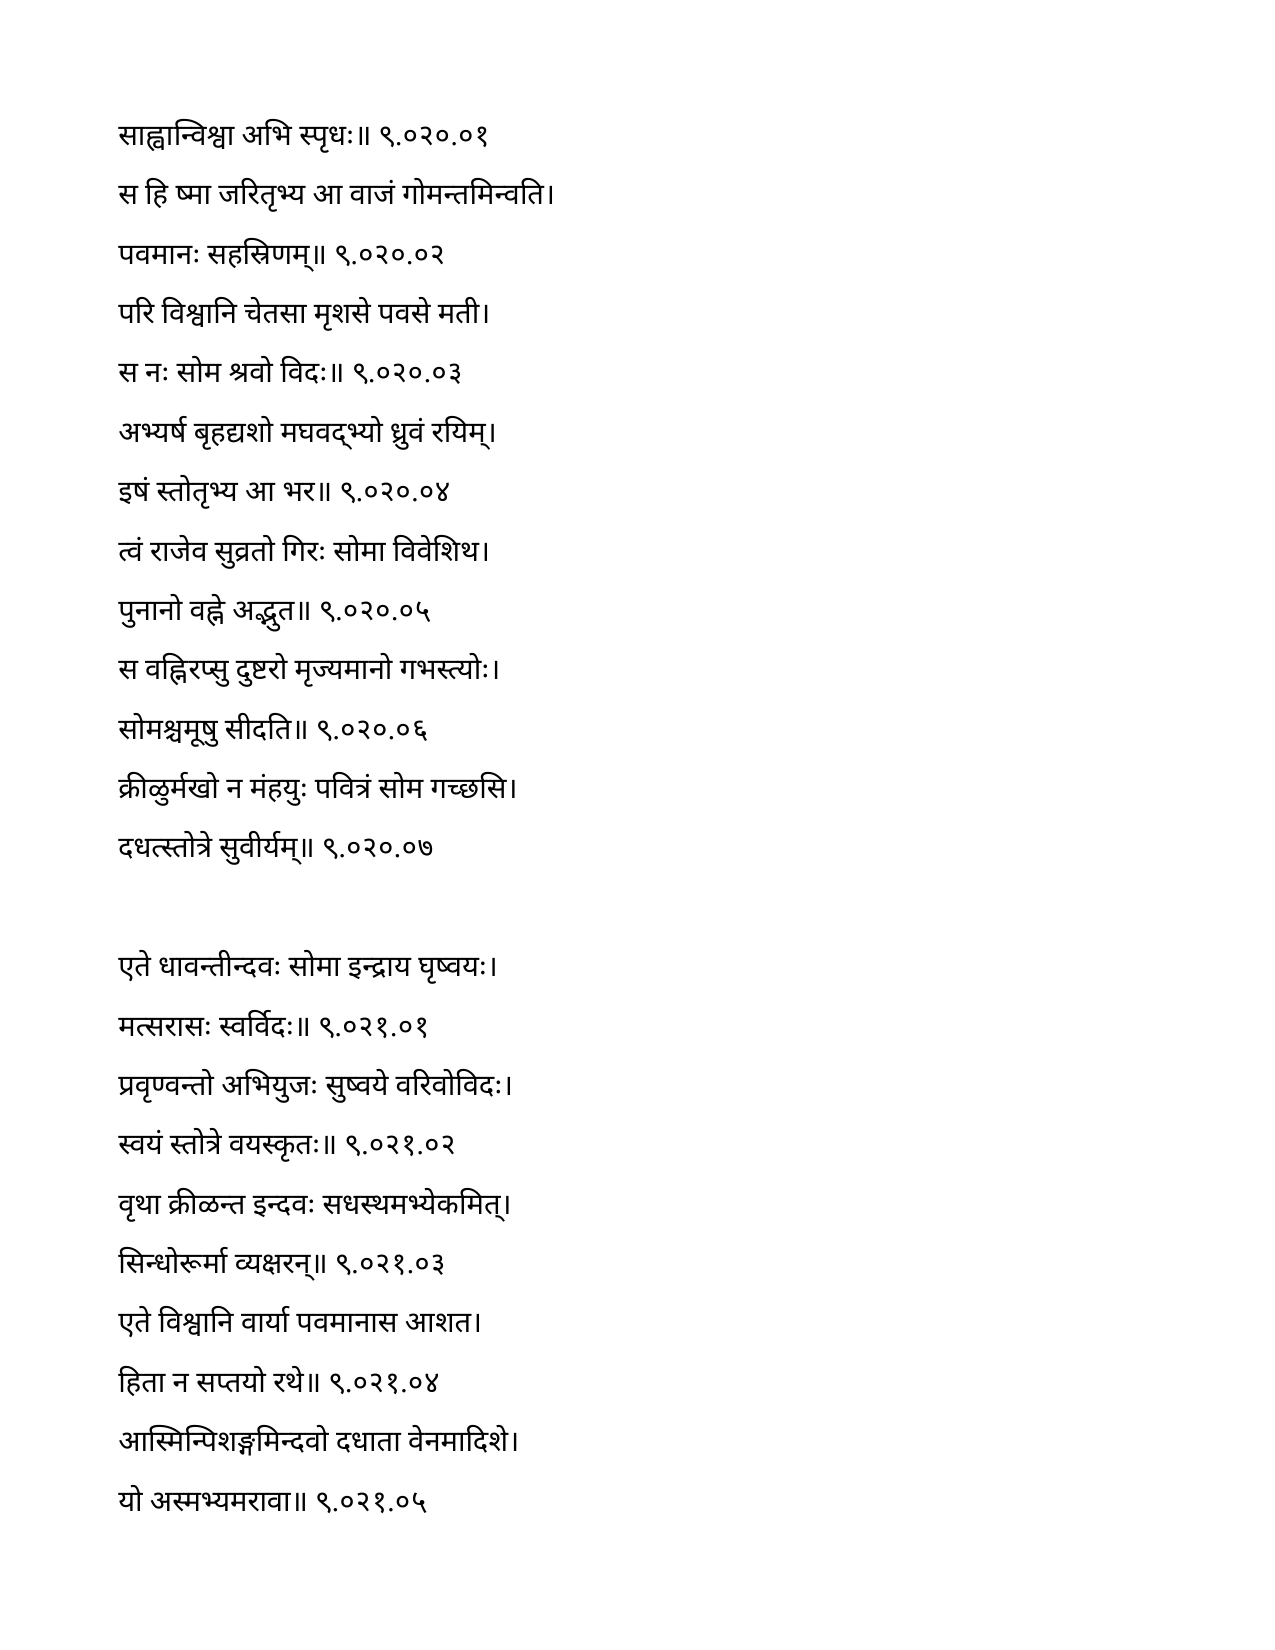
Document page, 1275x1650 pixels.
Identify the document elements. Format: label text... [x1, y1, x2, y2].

text दधत्स्तोत्रे सुवीर्यम्॥ ९.०२०.०७ [236, 831, 1157, 864]
text क्रीळुर्मखो न मंहयुः पवित्रं सोम गच्छसि। [118, 771, 1157, 805]
text दधत्स्तोत्रे सुवीर्यम्॥ ९.०२०.०७ [118, 831, 251, 864]
text एते विश्वानि वार्या पवमानास आशत। [118, 1306, 1157, 1339]
text सोमश्चमूषु सीदति॥ ९.०२०.०६ [118, 712, 1157, 745]
text प्रवृण्वन्तो अभियुजः सुष्वये वरिवोविदः। [118, 1068, 1157, 1102]
text स हि ष्मा जरितृभ्य आ वाजं गोमन्तमिन्वति। [118, 177, 1157, 211]
text स नः सोम श्रवो विदः॥ ९.०२०.०३ [118, 356, 1157, 389]
text स वह्निरप्सु दुष्टरो मृज्यमानो गभस्त्योः। [118, 652, 1157, 686]
text वृथा क्रीळन्त इन्दवः सधस्थमभ्येकमित्। [118, 1187, 1157, 1220]
text परि विश्वानि चेतसा मृशसे पवसे मती। [118, 296, 1157, 330]
text आस्मिन्पिशङ्गमिन्दवो दधाता वेनमादिशे। [118, 1424, 1157, 1458]
text मत्सरासः स्वर्विदः॥ ९.०२१.०१ [118, 1009, 1157, 1042]
text यो अस्मभ्यमरावा॥ ९.०२१.०५ [118, 1484, 1157, 1517]
text पुनानो वह्ने अद्भुत॥ ९.०२०.०५ [118, 593, 1157, 627]
text अभ्यर्ष बृहद्यशो मघवद्भ्यो ध्रुवं रयिम्। [118, 415, 1157, 448]
text सिन्धोरूर्मा व्यक्षरन्॥ ९.०२१.०३ [118, 1246, 1157, 1280]
text इषं स्तोतृभ्य आ भर॥ ९.०२०.०४ [118, 474, 1157, 508]
text स्वयं स्तोत्रे वयस्कृतः॥ ९.०२१.०२ [118, 1127, 1157, 1161]
text हिता न सप्तयो रथे॥ ९.०२१.०४ [118, 1365, 1157, 1398]
text पवमानः सहस्रिणम्॥ ९.०२०.०२ [118, 237, 1157, 270]
text साह्वान्विश्वा अभि स्पृधः॥ ९.०२०.०१ [118, 118, 1157, 152]
text त्वं राजेव सुव्रतो गिरः सोमा विवेशिथ। [118, 534, 1157, 567]
text एते धावन्तीन्दवः सोमा इन्द्राय घृष्वयः। [118, 949, 1157, 983]
